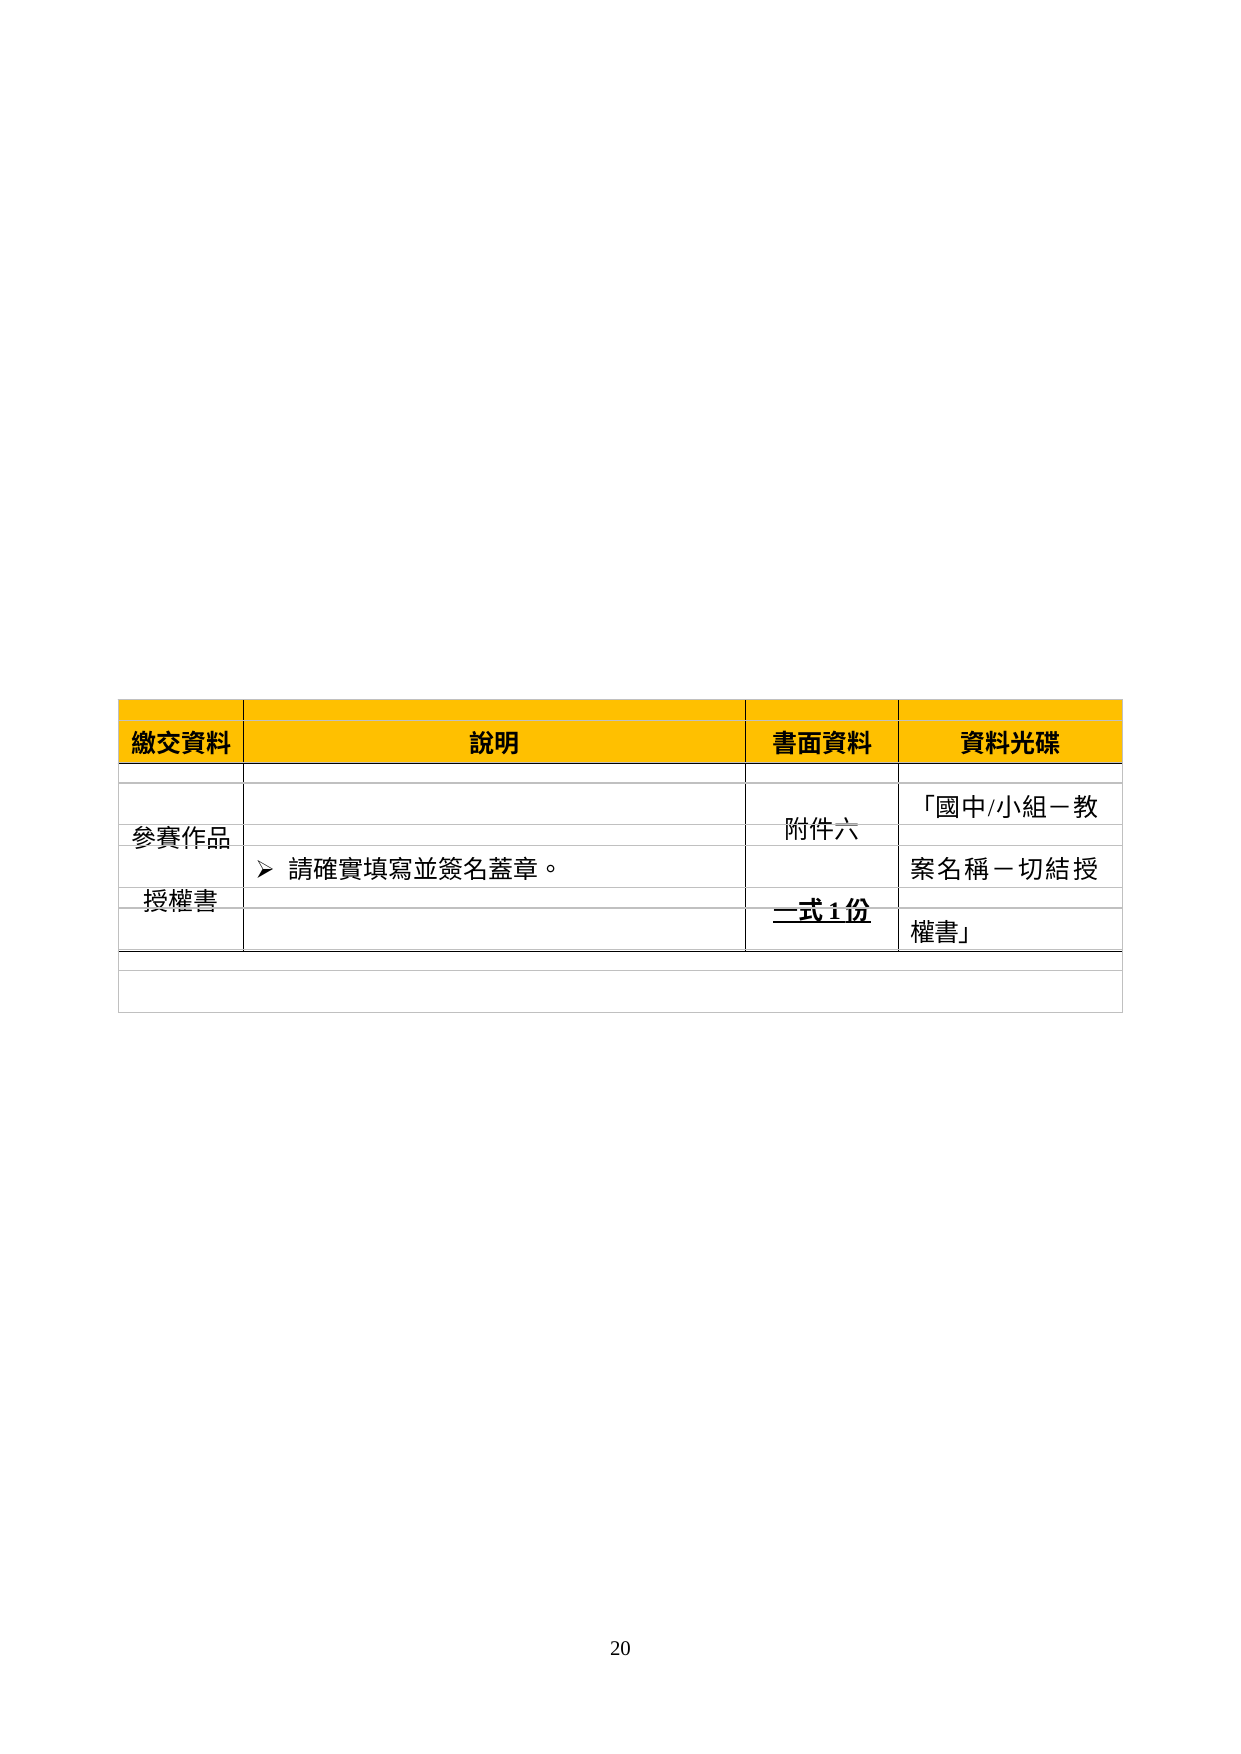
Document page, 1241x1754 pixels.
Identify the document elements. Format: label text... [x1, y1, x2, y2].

table_cell 附件六 一式1份 [746, 909, 898, 949]
table_header 說明 [244, 721, 745, 762]
table_header 資料光碟 [899, 721, 1122, 762]
table_cell [244, 888, 745, 907]
table_cell 附件六 一式1份 [746, 888, 898, 907]
table_cell 附件六 一式1份 [815, 909, 848, 921]
table_cell [899, 825, 1122, 845]
table_cell 參賽作品 授權書 [119, 888, 243, 907]
table_cell 參賽作品 授權書 [119, 764, 243, 782]
table_header [899, 700, 1122, 720]
table_cell 「國中/小組－教 [899, 784, 1122, 824]
table_cell [244, 825, 745, 845]
table_cell [244, 909, 745, 949]
table_cell [244, 764, 745, 782]
table_header [244, 700, 745, 720]
table_cell 附件六 一式1份 [746, 825, 898, 845]
table_header 繳交資料 [119, 721, 243, 762]
table_header [119, 700, 243, 720]
table_cell 參賽作品 授權書 [119, 784, 243, 824]
table_cell 權書」 [899, 909, 1122, 949]
table_cell 請確實填寫並簽名蓋章。 [244, 846, 745, 887]
table_cell 參賽作品 授權書 [119, 909, 243, 949]
table_cell 案名稱－切結授 [899, 846, 1122, 887]
table_cell [899, 888, 1122, 907]
table_cell 參賽作品 授權書 [119, 825, 243, 845]
table_header [746, 700, 898, 720]
table_cell 參賽作品 授權書 [119, 846, 243, 887]
table_cell 附件六 一式1份 [746, 784, 898, 824]
table_cell 附件六 一式1份 [746, 846, 898, 887]
table_cell 附件六 一式1份 [746, 764, 898, 782]
table_cell [244, 784, 745, 824]
table_cell [899, 764, 1122, 782]
table_header 書面資料 [746, 721, 898, 762]
